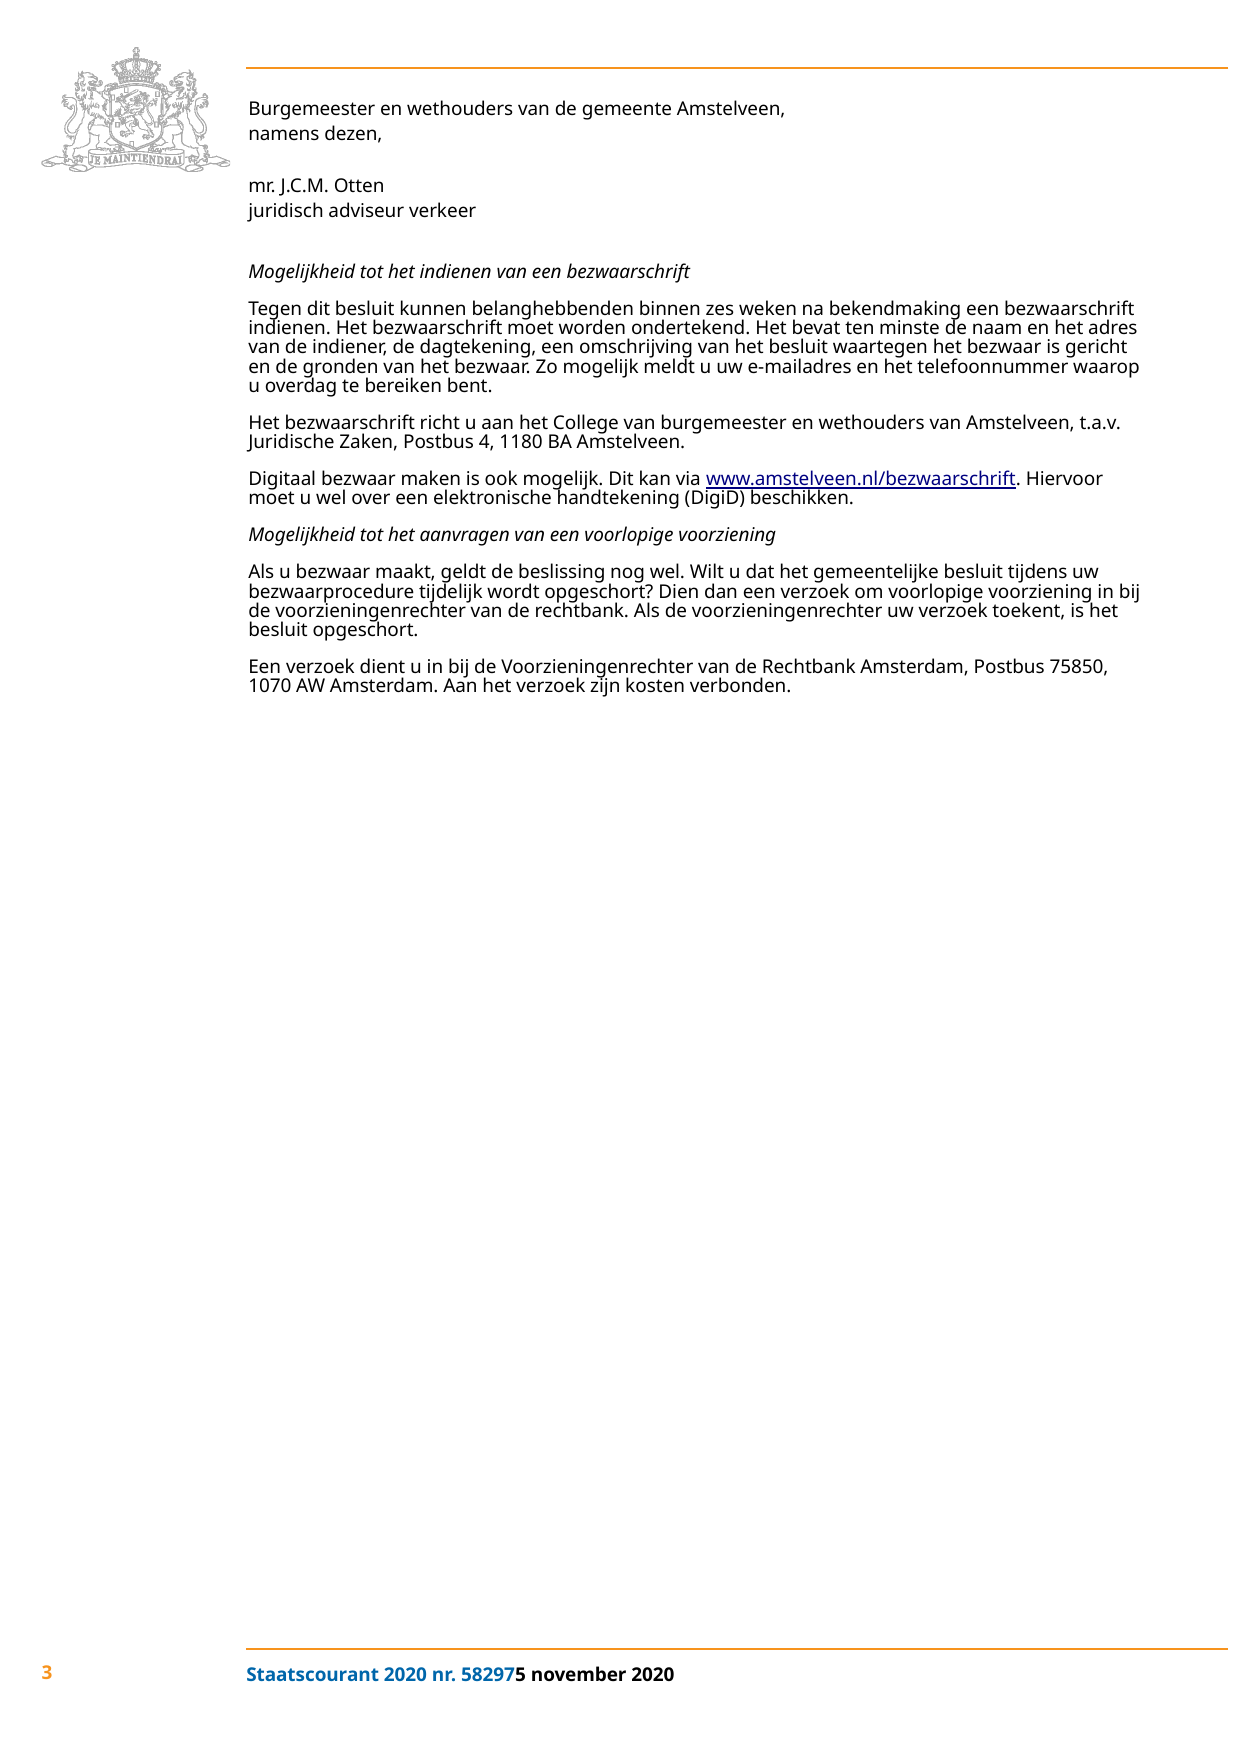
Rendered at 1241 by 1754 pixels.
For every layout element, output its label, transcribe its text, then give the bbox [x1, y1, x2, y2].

text Als u bezwaar maakt, geldt de beslissing nog wel. Wilt u dat het gemeentelijke besluit tijdens uw bezwaarprocedure tijdelijk wordt opgeschort? Dien dan een verzoek om voorlopige voorziening in bij de voorzieningenrechter van de rechtbank. Als de voorzieningenrechter uw verzoek toekent, is het besluit opgeschort. [248, 563, 1152, 640]
text Een verzoek dient u in bij de Voorzieningenrechter van de Rechtbank Amsterdam, Postbus 75850, 1070 AW Amsterdam. Aan het verzoek zijn kosten verbonden. [248, 658, 1152, 697]
text namens dezen, [248, 121, 1152, 146]
text Mogelijkheid tot het indienen van een bezwaarschrift [248, 263, 1152, 282]
text juridisch adviseur verkeer [248, 198, 1152, 223]
text Digitaal bezwaar maken is ook mogelijk. Dit kan via www.amstelveen.nl/bezwaarschrift. Hiervoor moet u wel over een elektronische handtekening (DigiD) beschikken. [248, 470, 1152, 509]
picture [41, 47, 231, 172]
text Tegen dit besluit kunnen belanghebbenden binnen zes weken na bekendmaking een bezwaarschrift indienen. Het bezwaarschrift moet worden ondertekend. Het bevat ten minste de naam en het adres van de indiener, de dagtekening, een omschrijving van het besluit waartegen het bezwaar is gericht en de gronden van het bezwaar. Zo mogelijk meldt u uw e-mailadres en het telefoonnummer waarop u overdag te bereiken bent. [248, 300, 1152, 396]
text Mogelijkheid tot het aanvragen van een voorlopige voorziening [248, 526, 1152, 546]
text mr. J.C.M. Otten [248, 172, 1152, 198]
text Het bezwaarschrift richt u aan het College van burgemeester en wethouders van Amstelveen, t.a.v. Juridische Zaken, Postbus 4, 1180 BA Amstelveen. [248, 414, 1152, 452]
text Burgemeester en wethouders van de gemeente Amstelveen, [248, 95, 1152, 121]
